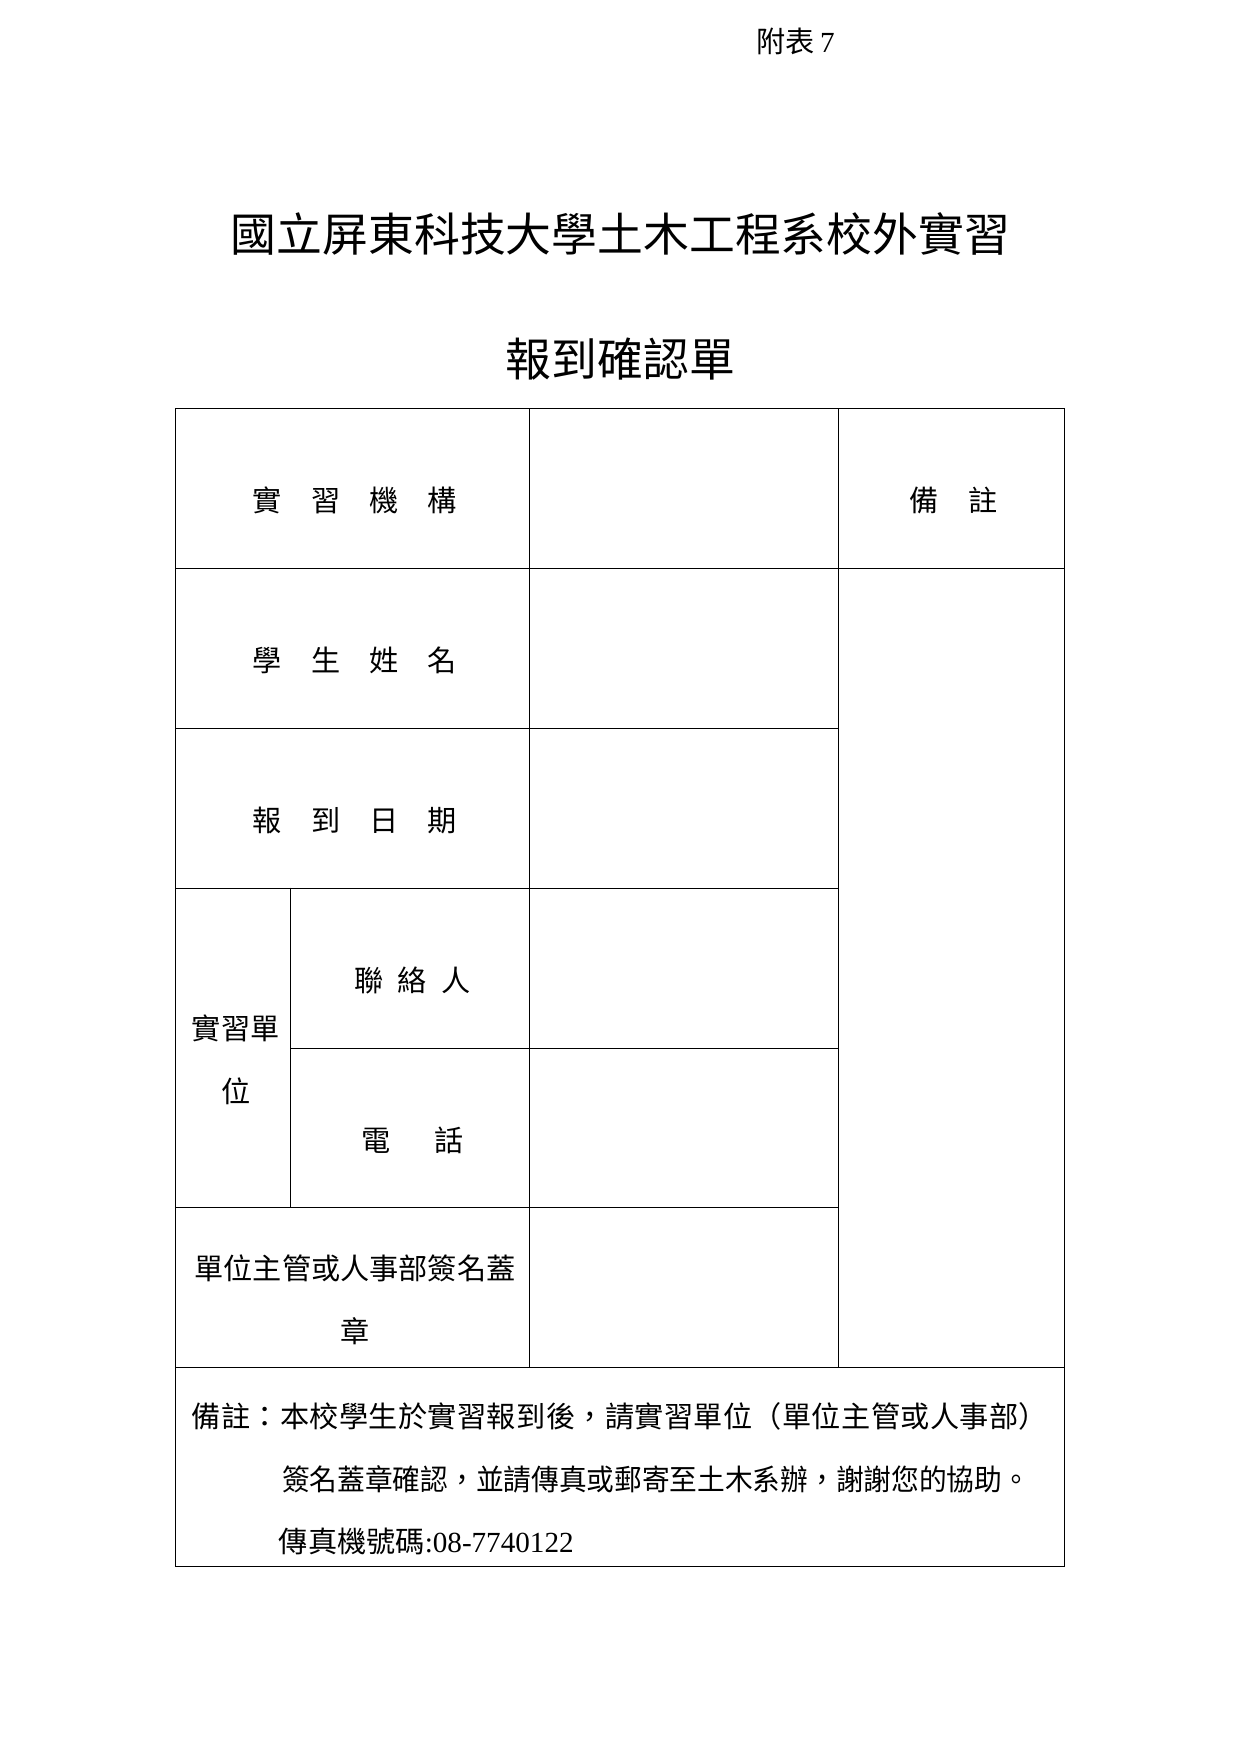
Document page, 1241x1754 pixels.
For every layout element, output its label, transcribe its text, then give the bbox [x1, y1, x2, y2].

table_cell [530, 1049, 838, 1207]
subtitle [741, 11, 1240, 102]
table_cell 單位主管或人事部簽名蓋 章 [176, 1208, 529, 1367]
table_cell 報 到 日 期 [176, 729, 529, 888]
table_cell 備註：本校學生於實習報到後，請實習單位（單位主管或人事部）簽名蓋章確認，並請傳真或郵寄至土木系辦，謝謝您的協助。 傳真機號碼:08-7740122 [176, 1368, 1064, 1566]
table_cell [530, 729, 838, 888]
table_header 備 註 [839, 409, 1064, 568]
text 附表7 [756, 18, 1225, 61]
table_cell 實習單位 [176, 889, 290, 1207]
table_cell 聯 絡 人 [291, 889, 529, 1047]
table_cell [839, 569, 1064, 1367]
table_cell [530, 569, 838, 728]
table_cell 電 話 [291, 1049, 529, 1207]
table_header [530, 409, 838, 568]
subtitle 國立屏東科技大學土木工程系校外實習 [187, 158, 1053, 283]
table_cell [530, 1208, 838, 1367]
table_cell 學 生 姓 名 [176, 569, 529, 728]
table_header 實 習 機 構 [176, 409, 529, 568]
table_cell [530, 889, 838, 1047]
subtitle 報到確認單 [187, 283, 1053, 408]
